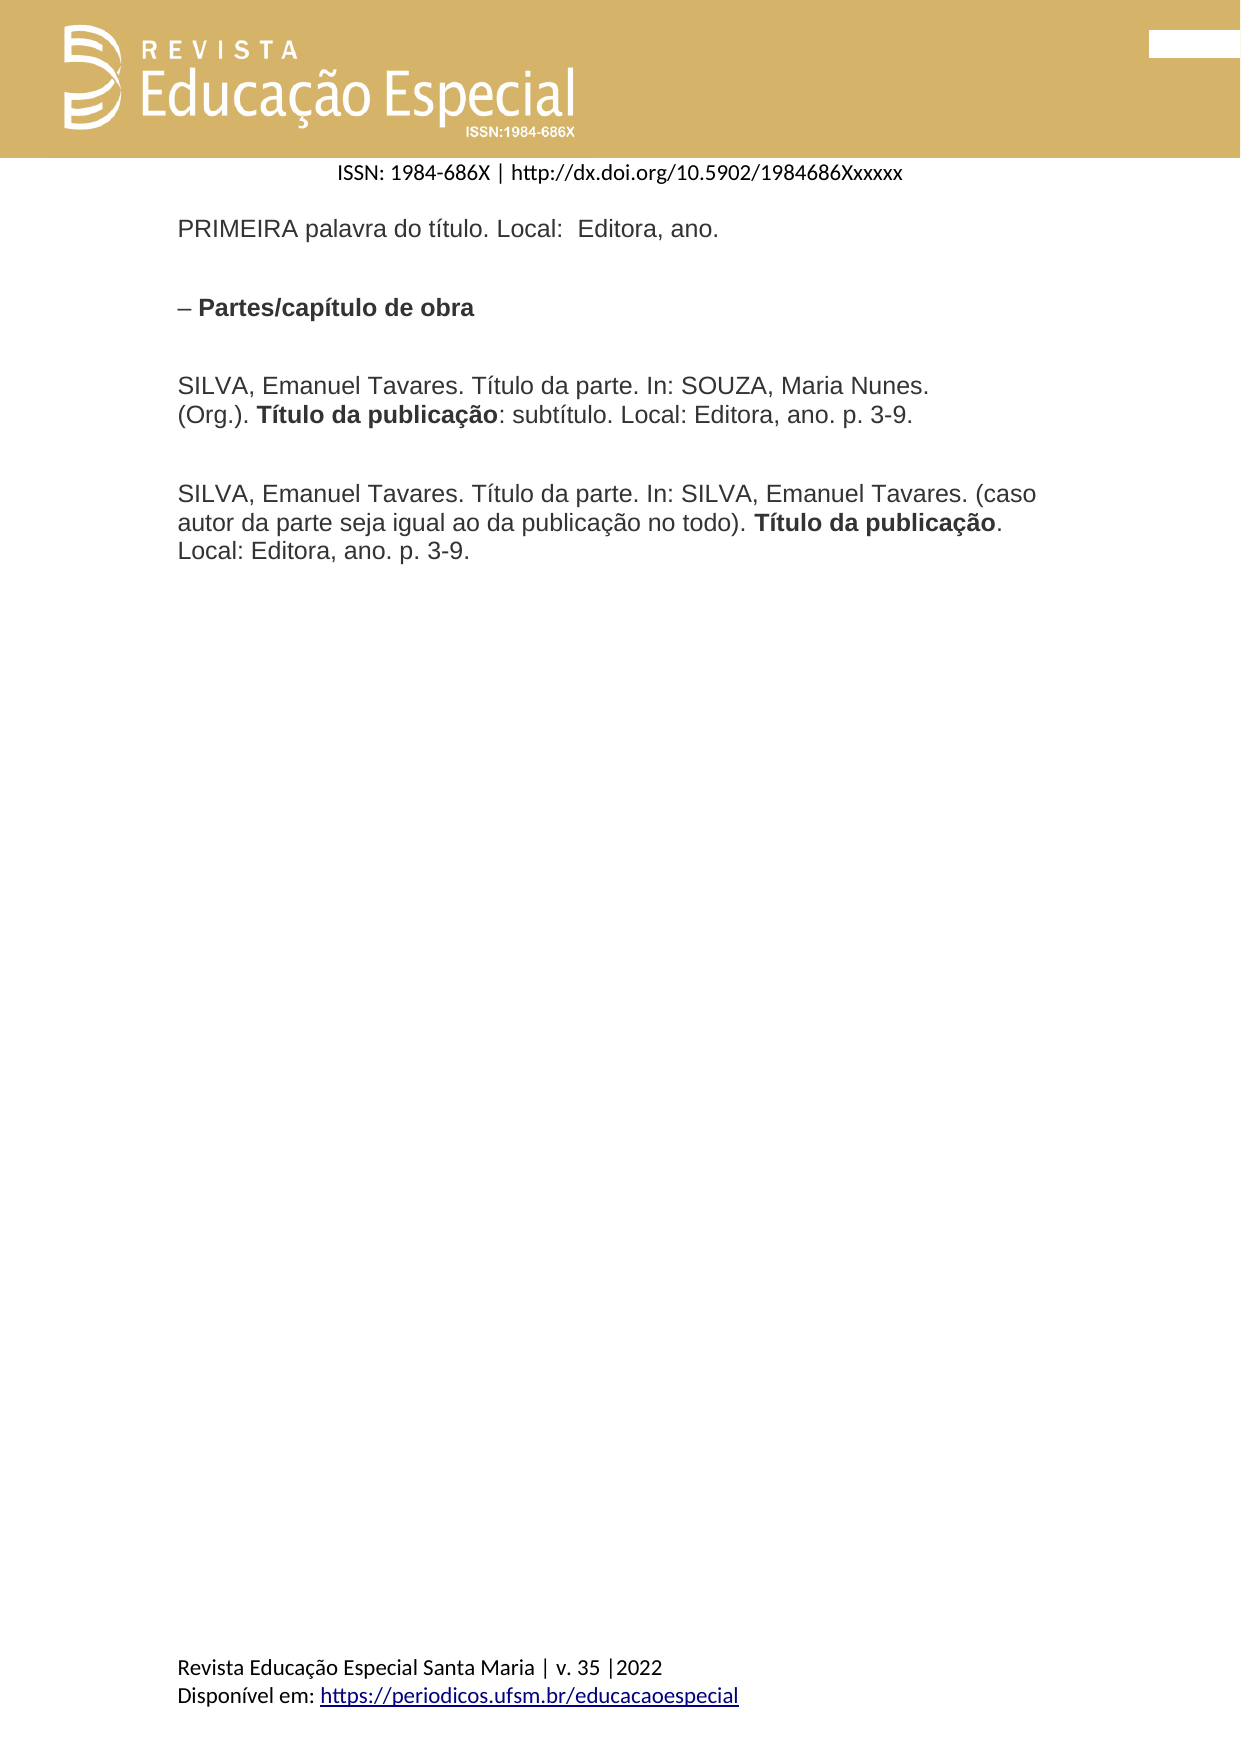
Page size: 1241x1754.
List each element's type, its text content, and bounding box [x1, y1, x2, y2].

text SILVA, Emanuel Tavares. Título da parte. In: SOUZA, Maria Nunes. (Org.). Título da publicação: subtítulo. Local: Editora, ano. p. 3-9. [177, 371, 1063, 429]
text – Partes/capítulo de obra [177, 293, 1063, 321]
text SILVA, Emanuel Tavares. Título da parte. In: SILVA, Emanuel Tavares. (caso autor da parte seja igual ao da publicação no todo). Título da publicação. Local: Editora, ano. p. 3-9. [177, 479, 1063, 565]
picture [0, 0, 1241, 158]
text PRIMEIRA palavra do título. Local: Editora, ano. [177, 214, 1063, 243]
